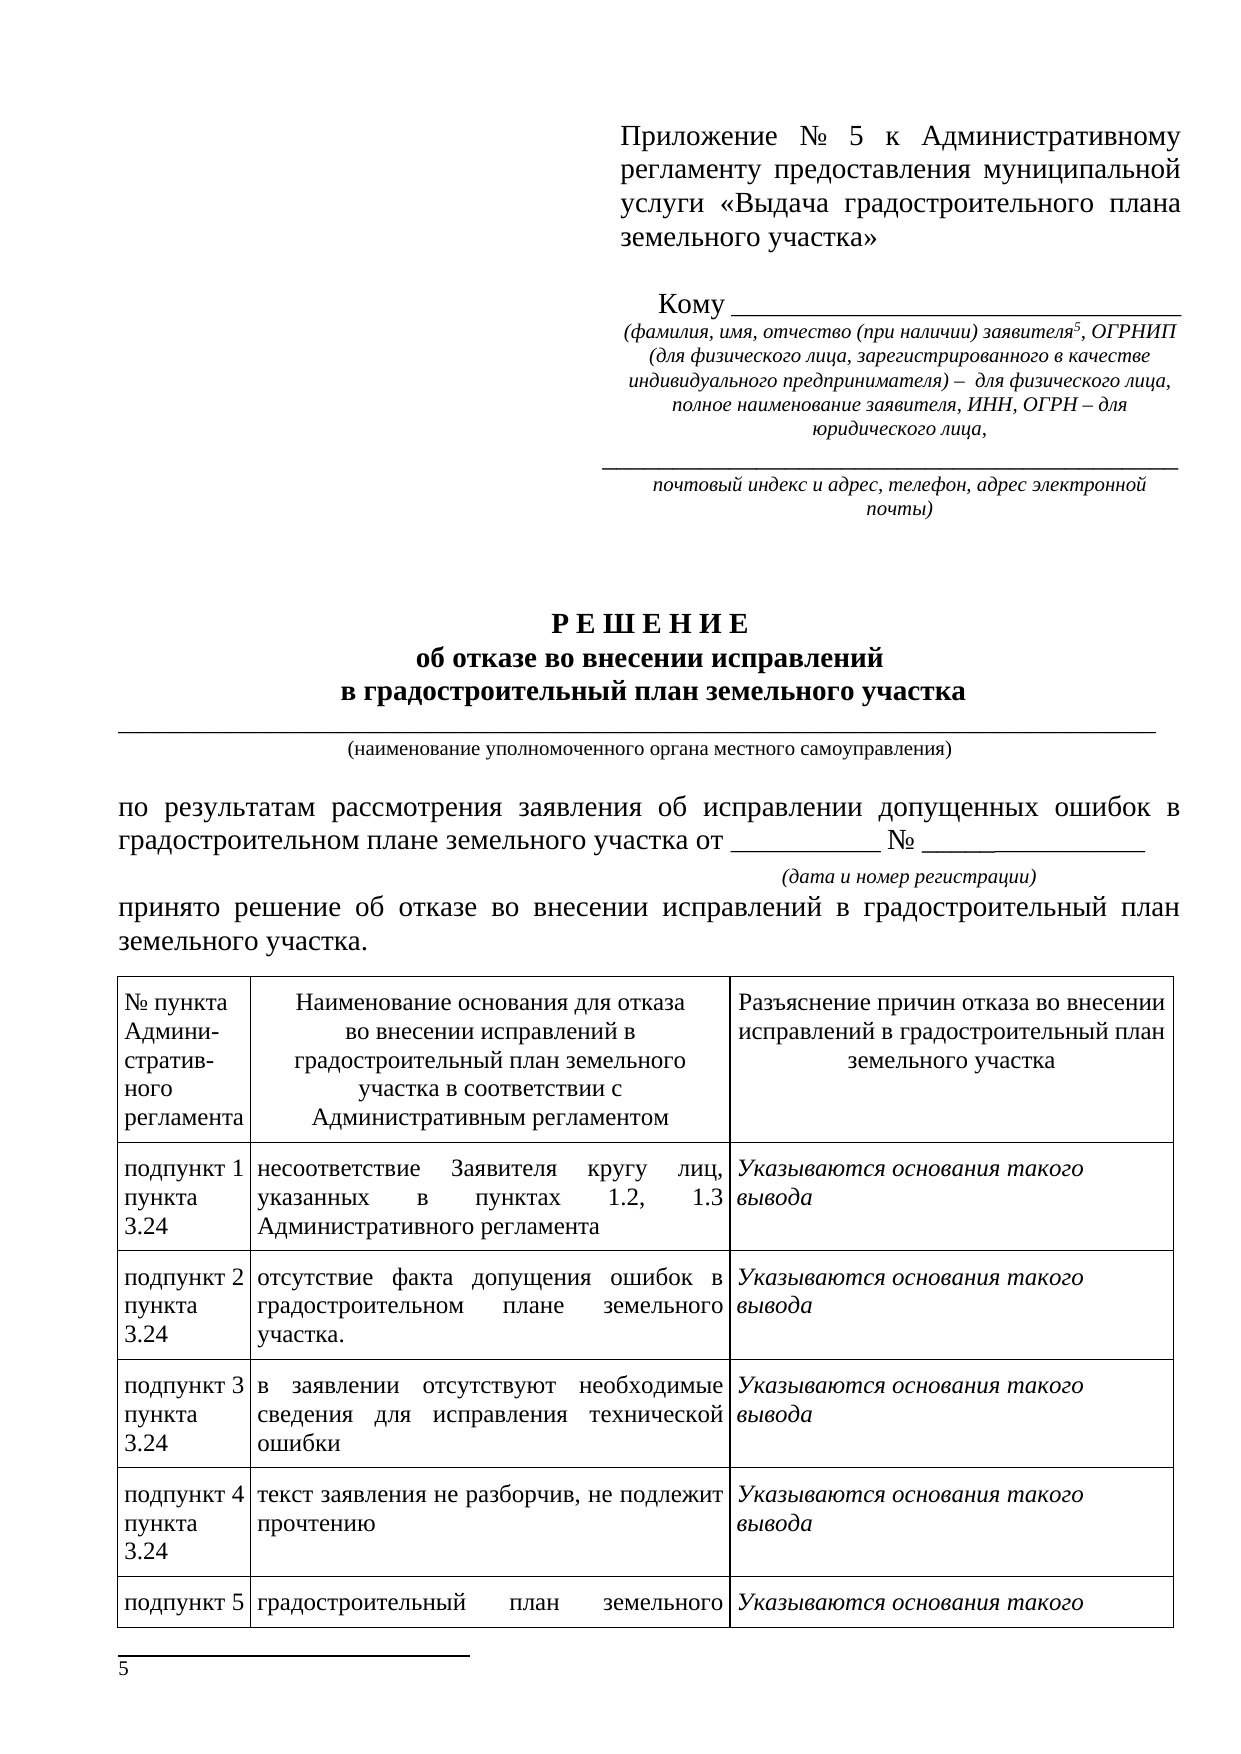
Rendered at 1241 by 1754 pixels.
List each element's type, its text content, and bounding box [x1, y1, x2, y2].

text принято решение об отказе во внесении исправлений в градостроительный план земельного участка. [118, 889, 1181, 956]
table_header Разъяснение причин отказа во внесении исправлений в градостроительный план земельного участка [731, 977, 1173, 1142]
text Р Е Ш Е Н И Е об отказе во внесении исправлений в градостроительный план земельного участка [118, 606, 1181, 707]
table_cell подпункт 3 пункта 3.24 [118, 1360, 250, 1467]
text Кому ____________________________________ [118, 286, 1181, 319]
table_cell подпункт 5 [118, 1577, 250, 1627]
text ___________________________________________________________________________________ [118, 707, 1181, 736]
text (фамилия, имя, отчество (при наличии) заявителя, ОГРНИП (для физического лица, зарегистрированного в качестве индивидуального предпринимателя) – для физического лица, полное наименование заявителя, ИНН, ОГРН – для юридического лица, [620, 319, 1181, 440]
table_cell Указываются основания такого вывода [731, 1251, 1173, 1359]
text почтовый индекс и адрес, телефон, адрес электронной почты) [620, 472, 1181, 520]
text _________________________________________ [118, 440, 1181, 472]
text Приложение № 5 к Административному регламенту предоставления муниципальной услуги «Выдача градостроительного плана земельного участка» [620, 118, 1181, 252]
table_cell подпункт 4 пункта 3.24 [118, 1468, 250, 1576]
table_cell в заявлении отсутствуют необходимые сведения для исправления технической ошибки [251, 1360, 729, 1467]
table_cell подпункт 1 пункта 3.24 [118, 1143, 250, 1250]
table_header № пункта Админи-стратив-ного регламента [118, 977, 250, 1142]
table_cell Указываются основания такого вывода [731, 1360, 1173, 1467]
text по результатам рассмотрения заявления об исправлении допущенных ошибок в градостроительном плане земельного участка от ____________ № _________________ [118, 789, 1181, 856]
text (дата и номер регистрации) [118, 856, 1181, 889]
table_cell подпункт 2 пункта 3.24 [118, 1251, 250, 1359]
text (наименование уполномоченного органа местного самоуправления) [118, 736, 1181, 760]
table_cell Указываются основания такого вывода [731, 1468, 1173, 1576]
table_cell Указываются основания такого вывода [731, 1143, 1173, 1250]
table_cell несоответствие Заявителя кругу лиц, указанных в пунктах 1.2, 1.3 Административного регламента [251, 1143, 729, 1250]
table_cell текст заявления не разборчив, не подлежит прочтению [251, 1468, 729, 1576]
table_cell отсутствие факта допущения ошибок в градостроительном плане земельного участка. [251, 1251, 729, 1359]
table_cell Указываются основания такого [731, 1577, 1173, 1627]
table_header Наименование основания для отказа во внесении исправлений в градостроительный план земельного участка в соответствии с Административным регламентом [251, 977, 729, 1142]
table_cell градостроительный план земельного [251, 1577, 729, 1627]
